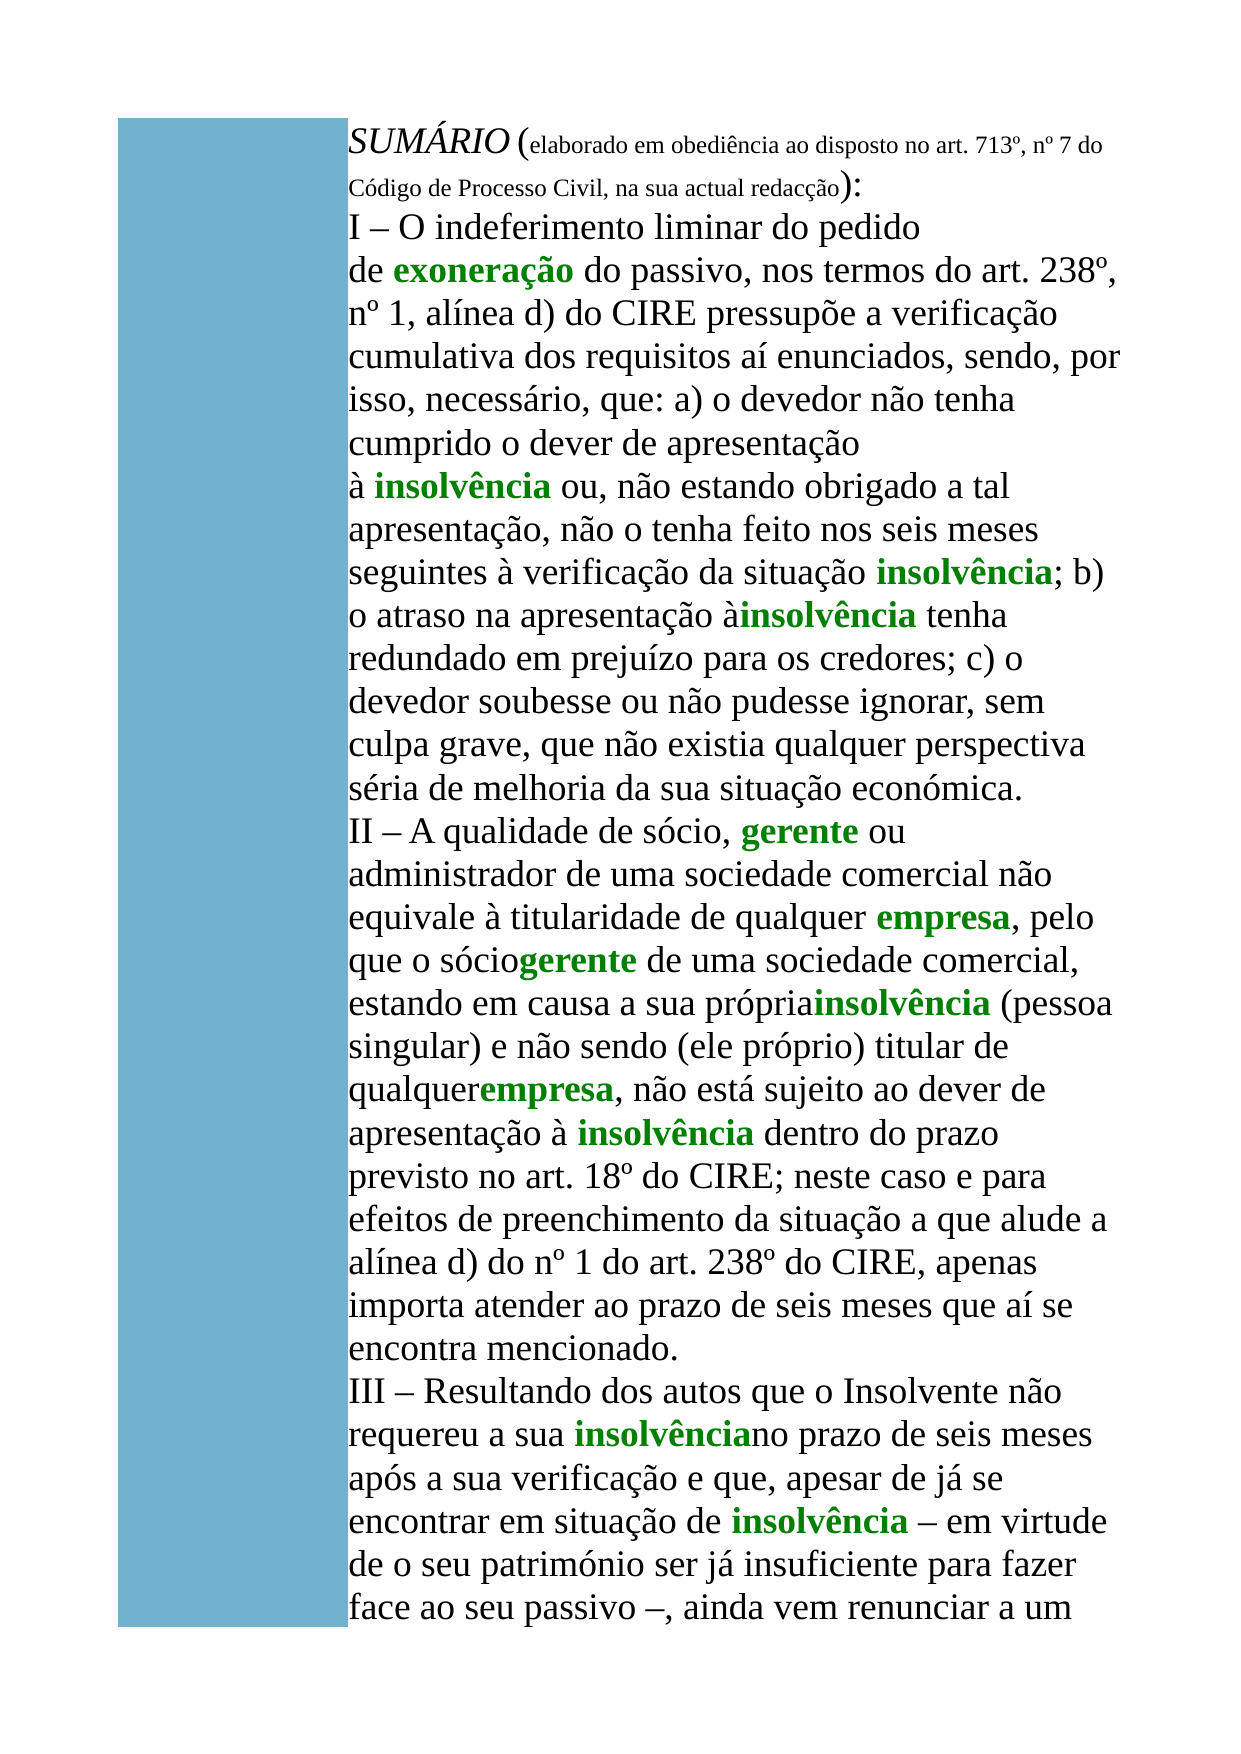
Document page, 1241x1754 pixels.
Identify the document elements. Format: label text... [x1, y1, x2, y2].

table_cell SUMÁRIO (elaborado em obediência ao disposto no art. 713º, nº 7 do Código de Processo Civil, na sua actual redacção): I – O indeferimento liminar do pedido de exoneração do passivo, nos termos do art. 238º, nº 1, alínea d) do CIRE pressupõe a verificação cumulativa dos requisitos aí enunciados, sendo, por isso, necessário, que: a) o devedor não tenha cumprido o dever de apresentação à insolvência ou, não estando obrigado a tal apresentação, não o tenha feito nos seis meses seguintes à verificação da situação insolvência; b) o atraso na apresentação àinsolvência tenha redundado em prejuízo para os credores; c) o devedor soubesse ou não pudesse ignorar, sem culpa grave, que não existia qualquer perspectiva séria de melhoria da sua situação económica. II – A qualidade de sócio, gerente ou administrador de uma sociedade comercial não equivale à titularidade de qualquer empresa, pelo que o sóciogerente de uma sociedade comercial, estando em causa a sua própriainsolvência (pessoa singular) e não sendo (ele próprio) titular de qualquerempresa, não está sujeito ao dever de apresentação à insolvência dentro do prazo previsto no art. 18º do CIRE; neste caso e para efeitos de preenchimento da situação a que alude a alínea d) do nº 1 do art. 238º do CIRE, apenas importa atender ao prazo de seis meses que aí se encontra mencionado. III – Resultando dos autos que o Insolvente não requereu a sua insolvênciano prazo de seis meses após a sua verificação e que, apesar de já se encontrar em situação de insolvência – em virtude de o seu património ser já insuficiente para fazer face ao seu passivo –, ainda vem renunciar a um [348, 118, 1122, 1627]
table_cell [118, 118, 348, 1627]
